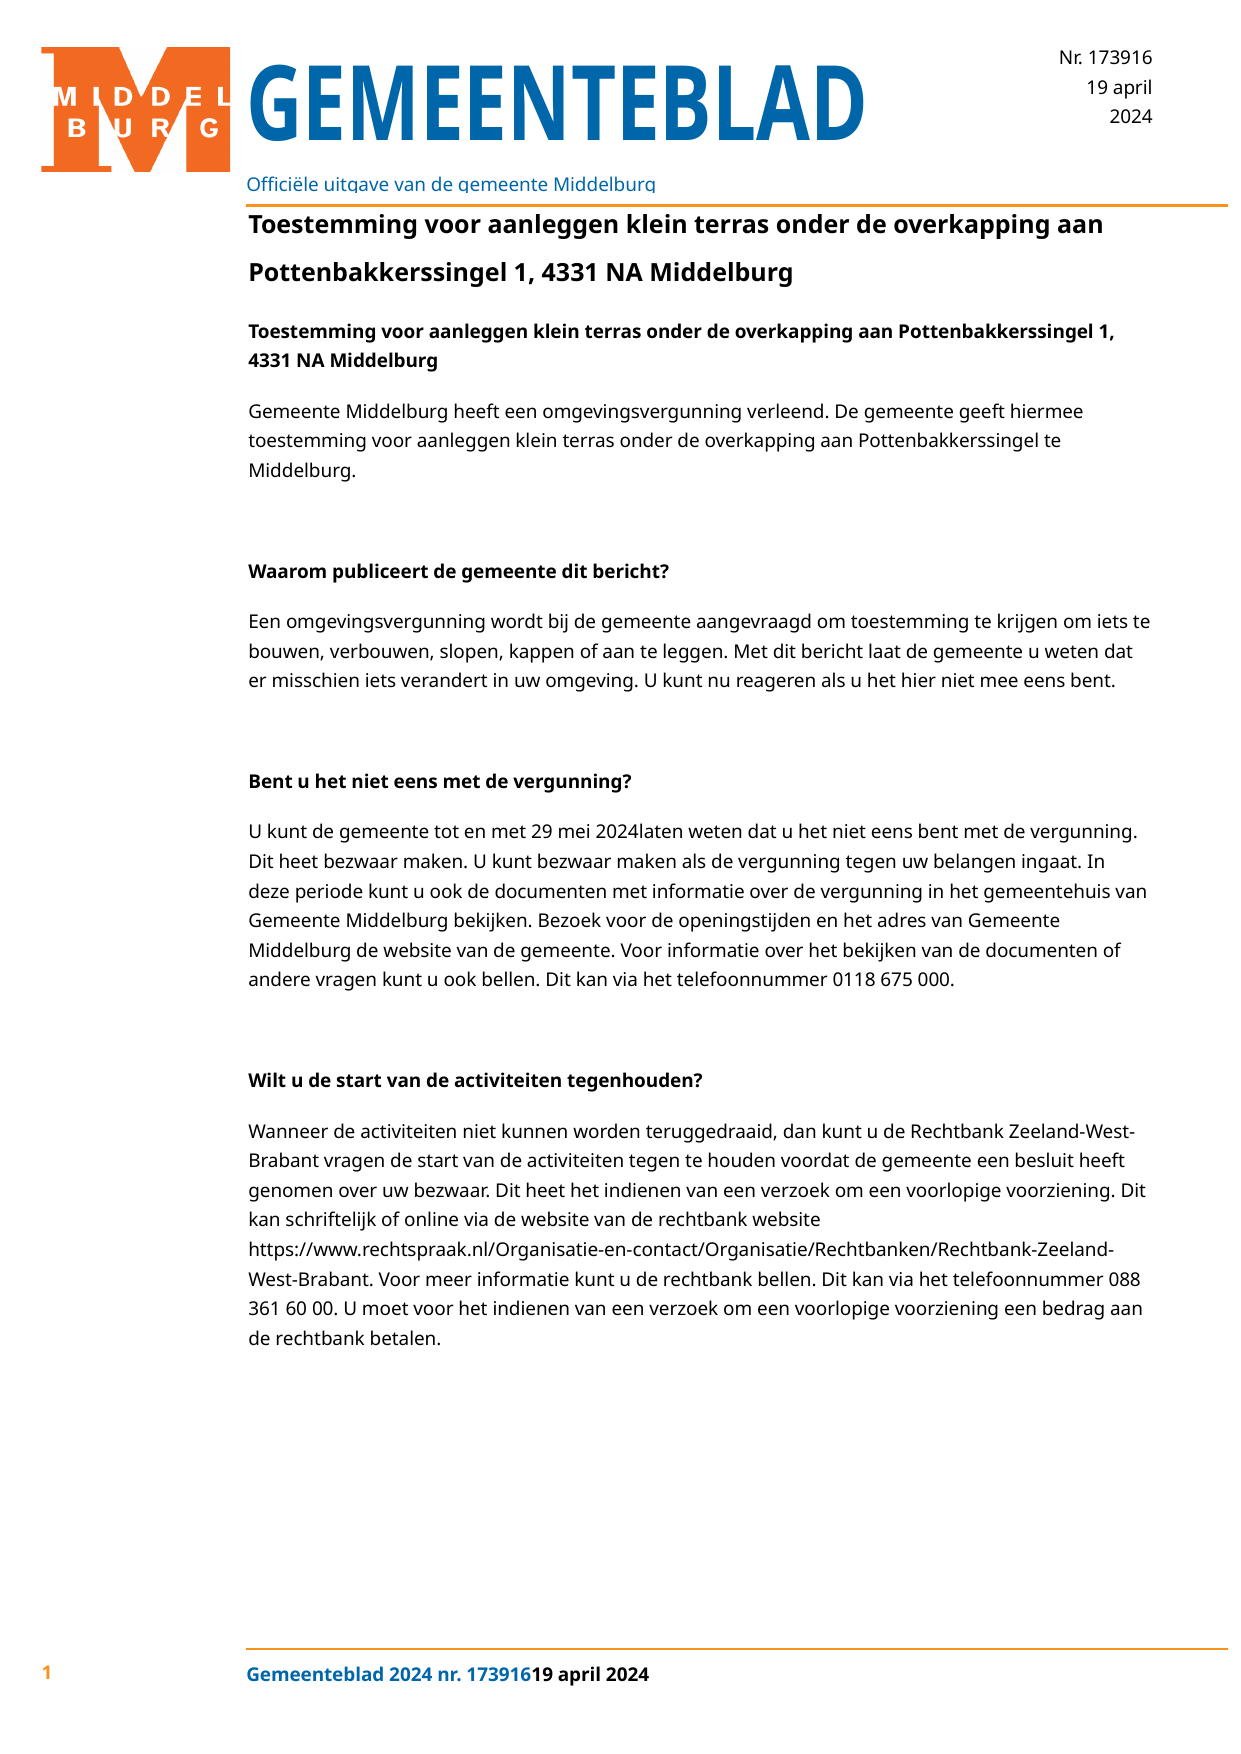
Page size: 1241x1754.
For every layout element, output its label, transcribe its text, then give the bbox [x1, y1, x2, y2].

text Waarom publiceert de gemeente dit bericht? [248, 558, 1152, 584]
text Een omgevingsvergunning wordt bij de gemeente aangevraagd om toestemming te krijgen om iets te bouwen, verbouwen, slopen, kappen of aan te leggen. Met dit bericht laat de gemeente u weten dat er misschien iets verandert in uw omgeving. U kunt nu reageren als u het hier niet mee eens bent. [248, 608, 1152, 693]
text Gemeente Middelburg heeft een omgevingsvergunning verleend. De gemeente geeft hiermee toestemming voor aanleggen klein terras onder de overkapping aan Pottenbakkerssingel te Middelburg. [248, 398, 1152, 483]
text Bent u het niet eens met de vergunning? [248, 768, 1152, 794]
text U kunt de gemeente tot en met 29 mei 2024laten weten dat u het niet eens bent met de vergunning. Dit heet bezwaar maken. U kunt bezwaar maken als de vergunning tegen uw belangen ingaat. In deze periode kunt u ook de documenten met informatie over de vergunning in het gemeentehuis van Gemeente Middelburg bekijken. Bezoek voor de openingstijden en het adres van Gemeente Middelburg de website van de gemeente. Voor informatie over het bekijken van de documenten of andere vragen kunt u ook bellen. Dit kan via het telefoonnummer 0118 675 000. [248, 819, 1152, 992]
text Wilt u de start van de activiteiten tegenhouden? [248, 1067, 1152, 1093]
text Toestemming voor aanleggen klein terras onder de overkapping aan Pottenbakkerssingel 1, 4331 NA Middelburg [248, 207, 1152, 288]
text Wanneer de activiteiten niet kunnen worden teruggedraaid, dan kunt u de Rechtbank Zeeland-West-Brabant vragen de start van de activiteiten tegen te houden voordat de gemeente een besluit heeft genomen over uw bezwaar. Dit heet het indienen van een verzoek om een voorlopige voorziening. Dit kan schriftelijk of online via de website van de rechtbank website https://www.rechtspraak.nl/Organisatie-en-contact/Organisatie/Rechtbanken/Rechtbank-Zeeland-West-Brabant. Voor meer informatie kunt u de rechtbank bellen. Dit kan via het telefoonnummer 088 361 60 00. U moet voor het indienen van een verzoek om een voorlopige voorziening een bedrag aan de rechtbank betalen. [248, 1118, 1152, 1351]
text Toestemming voor aanleggen klein terras onder de overkapping aan Pottenbakkerssingel 1, 4331 NA Middelburg [248, 318, 1152, 373]
picture [41, 47, 231, 172]
